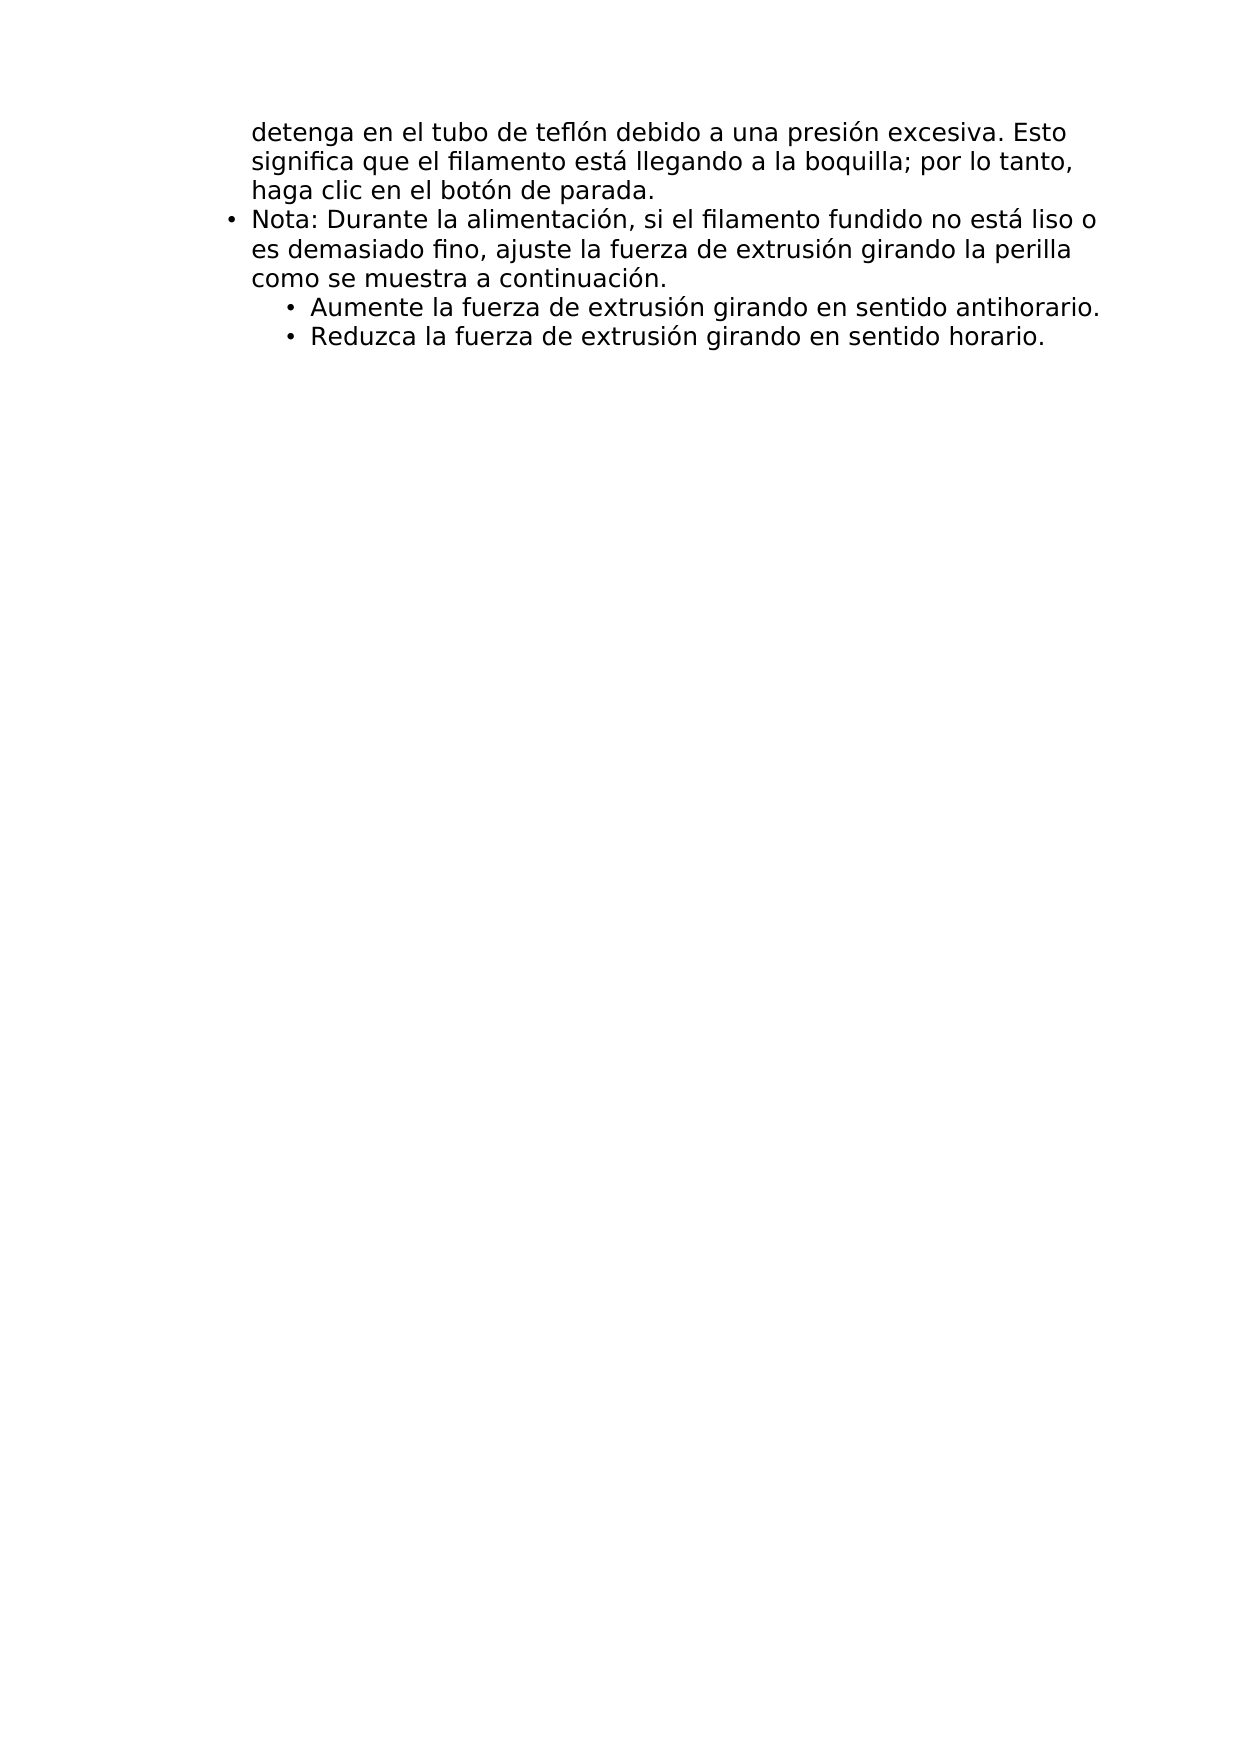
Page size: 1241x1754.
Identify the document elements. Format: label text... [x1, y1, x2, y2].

list Nota: Durante la alimentación, si el filamento fundido no está liso o es demasiado fino, ajuste la fuerza de extrusión girando la perilla como se muestra a continuación. [236, 206, 1122, 293]
list detenga en el tubo de teflón debido a una presión excesiva. Esto significa que el filamento está llegando a la boquilla; por lo tanto, haga clic en el botón de parada. [236, 118, 1122, 206]
list Aumente la fuerza de extrusión girando en sentido antihorario. [295, 293, 1122, 322]
list Reduzca la fuerza de extrusión girando en sentido horario. [295, 322, 1122, 351]
